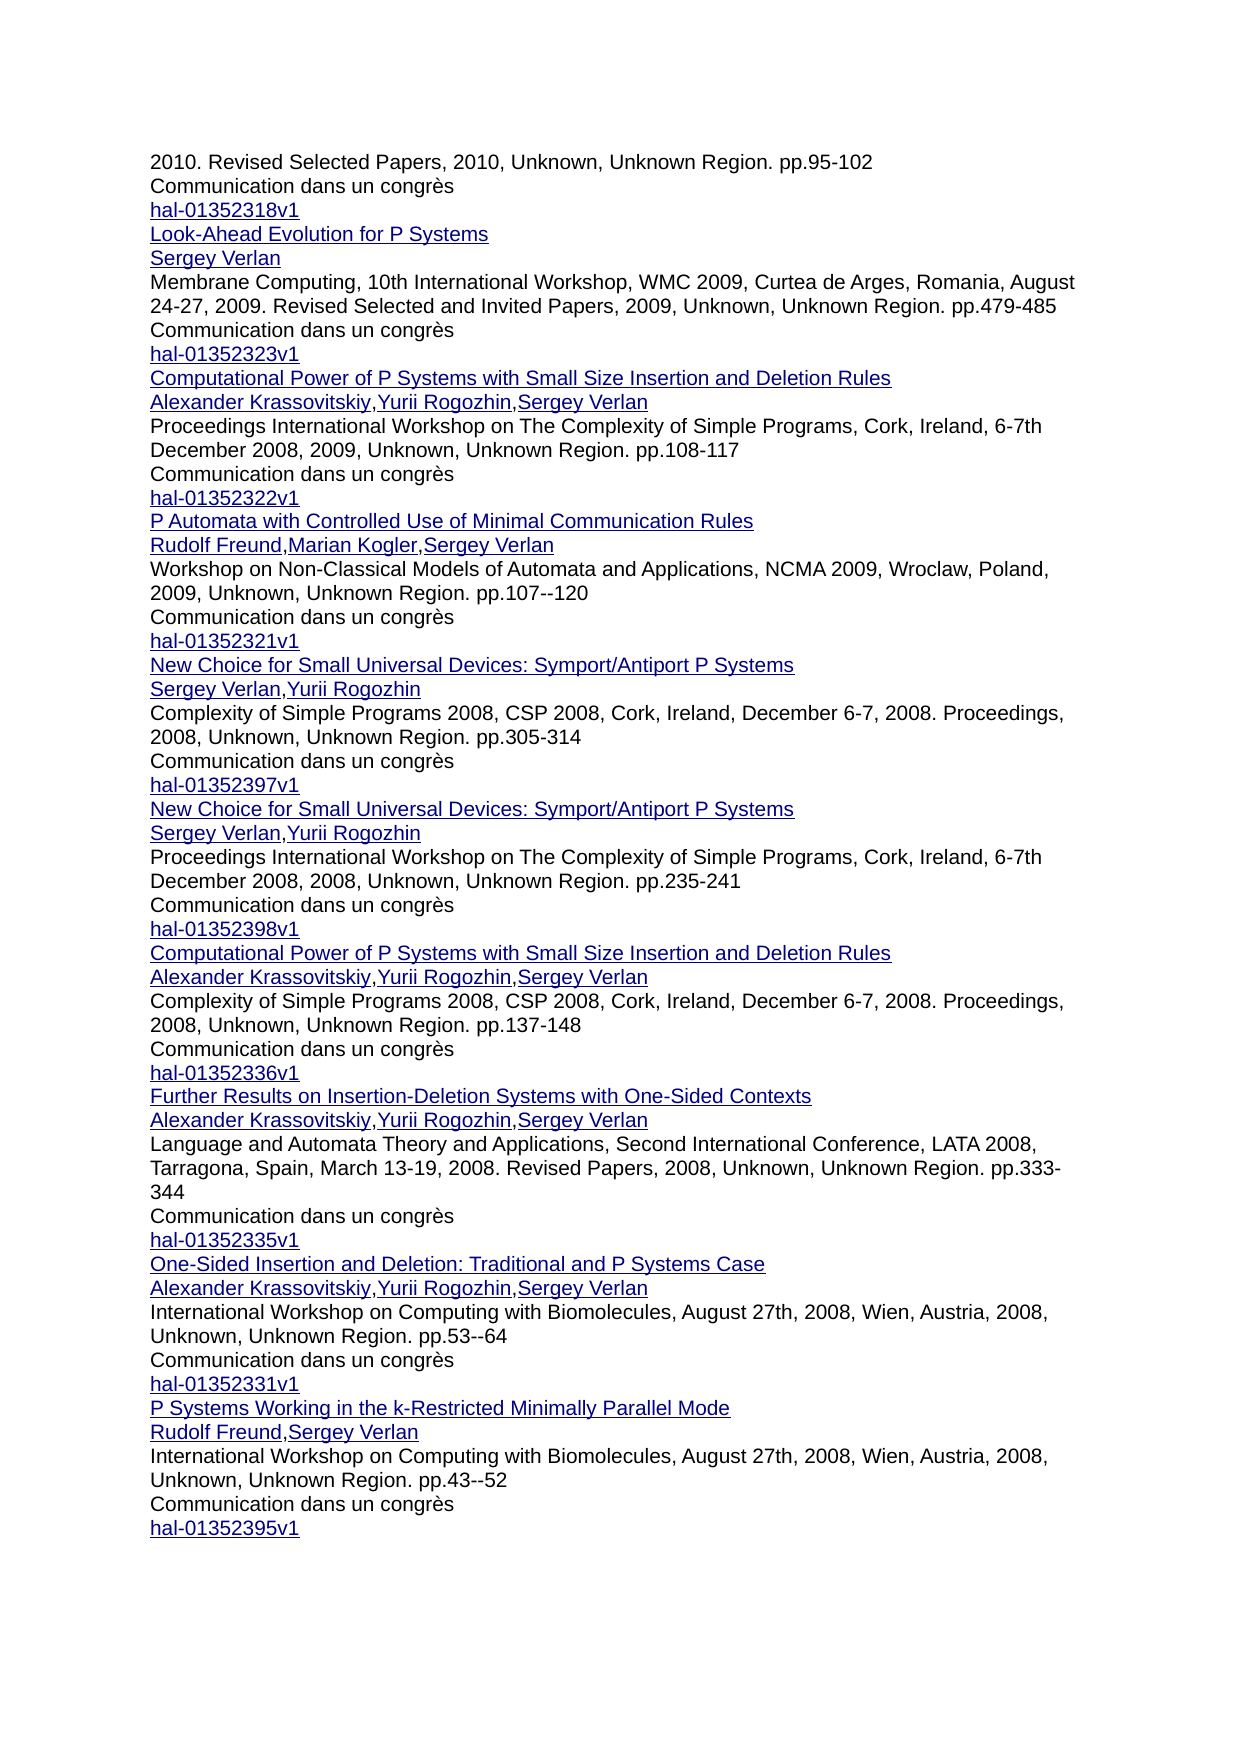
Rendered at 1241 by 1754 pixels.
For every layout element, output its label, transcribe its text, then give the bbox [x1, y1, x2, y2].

table_cell Computational Power of P Systems with Small Size Insertion and Deletion Rules Alexander Krassovitskiy,Yurii Rogozhin,Sergey Verlan Proceedings International Workshop on The Complexity of Simple Programs, Cork, Ireland, 6-7th December 2008, 2009, Unknown, Unknown Region. pp.108-117 Communication dans un congrès hal-01352322v1 [150, 366, 1090, 509]
table_cell New Choice for Small Universal Devices: Symport/Antiport P Systems Sergey Verlan,Yurii Rogozhin Proceedings International Workshop on The Complexity of Simple Programs, Cork, Ireland, 6-7th December 2008, 2008, Unknown, Unknown Region. pp.235-241 Communication dans un congrès hal-01352398v1 [150, 797, 1090, 941]
table_cell Further Results on Insertion-Deletion Systems with One-Sided Contexts Alexander Krassovitskiy,Yurii Rogozhin,Sergey Verlan Language and Automata Theory and Applications, Second International Conference, LATA 2008, Tarragona, Spain, March 13-19, 2008. Revised Papers, 2008, Unknown, Unknown Region. pp.333-344 Communication dans un congrès hal-01352335v1 [150, 1084, 1090, 1252]
table_cell Look-Ahead Evolution for P Systems Sergey Verlan Membrane Computing, 10th International Workshop, WMC 2009, Curtea de Arges, Romania, August 24-27, 2009. Revised Selected and Invited Papers, 2009, Unknown, Unknown Region. pp.479-485 Communication dans un congrès hal-01352323v1 [150, 222, 1090, 366]
table_cell 2010. Revised Selected Papers, 2010, Unknown, Unknown Region. pp.95-102 Communication dans un congrès hal-01352318v1 [150, 150, 1090, 222]
table_cell P Automata with Controlled Use of Minimal Communication Rules Rudolf Freund,Marian Kogler,Sergey Verlan Workshop on Non-Classical Models of Automata and Applications, NCMA 2009, Wroclaw, Poland, 2009, Unknown, Unknown Region. pp.107--120 Communication dans un congrès hal-01352321v1 [150, 509, 1090, 653]
table_cell Computational Power of P Systems with Small Size Insertion and Deletion Rules Alexander Krassovitskiy,Yurii Rogozhin,Sergey Verlan Complexity of Simple Programs 2008, CSP 2008, Cork, Ireland, December 6-7, 2008. Proceedings, 2008, Unknown, Unknown Region. pp.137-148 Communication dans un congrès hal-01352336v1 [150, 941, 1090, 1084]
table_cell One-Sided Insertion and Deletion: Traditional and P Systems Case Alexander Krassovitskiy,Yurii Rogozhin,Sergey Verlan International Workshop on Computing with Biomolecules, August 27th, 2008, Wien, Austria, 2008, Unknown, Unknown Region. pp.53--64 Communication dans un congrès hal-01352331v1 [150, 1252, 1090, 1396]
table_cell P Systems Working in the k-Restricted Minimally Parallel Mode Rudolf Freund,Sergey Verlan International Workshop on Computing with Biomolecules, August 27th, 2008, Wien, Austria, 2008, Unknown, Unknown Region. pp.43--52 Communication dans un congrès hal-01352395v1 [150, 1396, 1090, 1539]
table_cell New Choice for Small Universal Devices: Symport/Antiport P Systems Sergey Verlan,Yurii Rogozhin Complexity of Simple Programs 2008, CSP 2008, Cork, Ireland, December 6-7, 2008. Proceedings, 2008, Unknown, Unknown Region. pp.305-314 Communication dans un congrès hal-01352397v1 [150, 653, 1090, 797]
